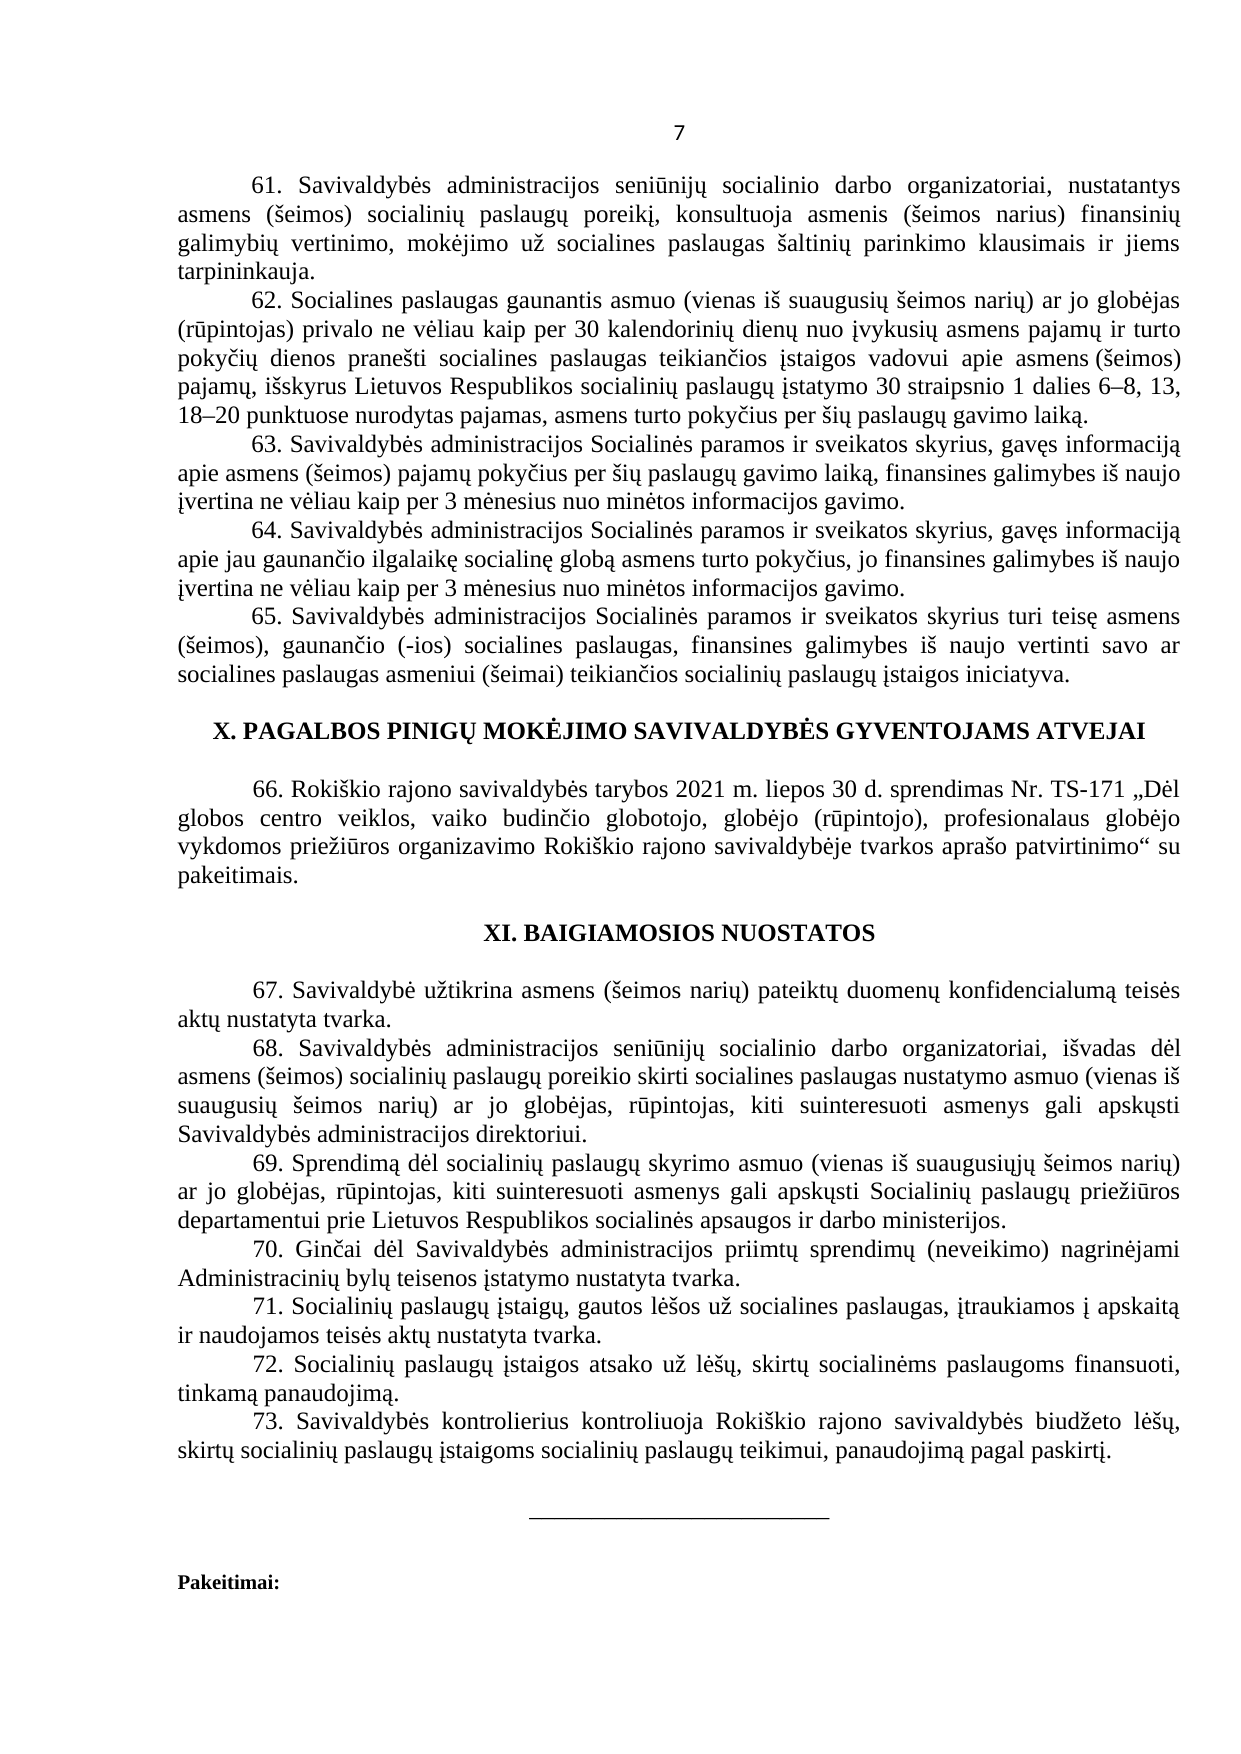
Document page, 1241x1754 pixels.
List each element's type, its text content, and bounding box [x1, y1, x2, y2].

text 68. Savivaldybės administracijos seniūnijų socialinio darbo organizatoriai, išvadas dėl asmens (šeimos) socialinių paslaugų poreikio skirti socialines paslaugas nustatymo asmuo (vienas iš suaugusių šeimos narių) ar jo globėjas, rūpintojas, kiti suinteresuoti asmenys gali apskųsti Savivaldybės administracijos direktoriui. [177, 1033, 1181, 1148]
text 63. Savivaldybės administracijos Socialinės paramos ir sveikatos skyrius, gavęs informaciją apie asmens (šeimos) pajamų pokyčius per šių paslaugų gavimo laiką, finansines galimybes iš naujo įvertina ne vėliau kaip per 3 mėnesius nuo minėtos informacijos gavimo. [177, 429, 1181, 515]
text 65. Savivaldybės administracijos Socialinės paramos ir sveikatos skyrius turi teisę asmens (šeimos), gaunančio (-ios) socialines paslaugas, finansines galimybes iš naujo vertinti savo ar socialines paslaugas asmeniui (šeimai) teikiančios socialinių paslaugų įstaigos iniciatyva. [177, 601, 1181, 688]
text ________________________ [177, 1493, 1181, 1521]
text 72. Socialinių paslaugų įstaigos atsako už lėšų, skirtų socialinėms paslaugoms finansuoti, tinkamą panaudojimą. [177, 1349, 1181, 1406]
text XI. BAIGIAMOSIOS NUOSTATOS [177, 918, 1181, 946]
text 61. Savivaldybės administracijos seniūnijų socialinio darbo organizatoriai, nustatantys asmens (šeimos) socialinių paslaugų poreikį, konsultuoja asmenis (šeimos narius) finansinių galimybių vertinimo, mokėjimo už socialines paslaugas šaltinių parinkimo klausimais ir jiems tarpininkauja. [177, 170, 1181, 285]
text X. PAGALBOS PINIGŲ MOKĖJIMO SAVIVALDYBĖS GYVENTOJAMS ATVEJAI [177, 716, 1181, 745]
text 71. Socialinių paslaugų įstaigų, gautos lėšos už socialines paslaugas, įtraukiamos į apskaitą ir naudojamos teisės aktų nustatyta tvarka. [177, 1291, 1181, 1349]
text 69. Sprendimą dėl socialinių paslaugų skyrimo asmuo (vienas iš suaugusiųjų šeimos narių) ar jo globėjas, rūpintojas, kiti suinteresuoti asmenys gali apskųsti Socialinių paslaugų priežiūros departamentui prie Lietuvos Respublikos socialinės apsaugos ir darbo ministerijos. [177, 1148, 1181, 1234]
text 62. Socialines paslaugas gaunantis asmuo (vienas iš suaugusių šeimos narių) ar jo globėjas (rūpintojas) privalo ne vėliau kaip per 30 kalendorinių dienų nuo įvykusių asmens pajamų ir turto pokyčių dienos pranešti socialines paslaugas teikiančios įstaigos vadovui apie asmens (šeimos) pajamų, išskyrus Lietuvos Respublikos socialinių paslaugų įstatymo 30 straipsnio 1 dalies 6–8, 13, 18–20 punktuose nurodytas pajamas, asmens turto pokyčius per šių paslaugų gavimo laiką. [177, 285, 1181, 429]
text 66. Rokiškio rajono savivaldybės tarybos 2021 m. liepos 30 d. sprendimas Nr. TS-171 „Dėl globos centro veiklos, vaiko budinčio globotojo, globėjo (rūpintojo), profesionalaus globėjo vykdomos priežiūros organizavimo Rokiškio rajono savivaldybėje tvarkos aprašo patvirtinimo“ su pakeitimais. [177, 774, 1181, 889]
text Pakeitimai: [177, 1569, 1181, 1594]
text 73. Savivaldybės kontrolierius kontroliuoja Rokiškio rajono savivaldybės biudžeto lėšų, skirtų socialinių paslaugų įstaigoms socialinių paslaugų teikimui, panaudojimą pagal paskirtį. [177, 1406, 1181, 1464]
text 64. Savivaldybės administracijos Socialinės paramos ir sveikatos skyrius, gavęs informaciją apie jau gaunančio ilgalaikę socialinę globą asmens turto pokyčius, jo finansines galimybes iš naujo įvertina ne vėliau kaip per 3 mėnesius nuo minėtos informacijos gavimo. [177, 515, 1181, 601]
text 70. Ginčai dėl Savivaldybės administracijos priimtų sprendimų (neveikimo) nagrinėjami Administracinių bylų teisenos įstatymo nustatyta tvarka. [177, 1234, 1181, 1291]
text 67. Savivaldybė užtikrina asmens (šeimos narių) pateiktų duomenų konfidencialumą teisės aktų nustatyta tvarka. [177, 975, 1181, 1033]
